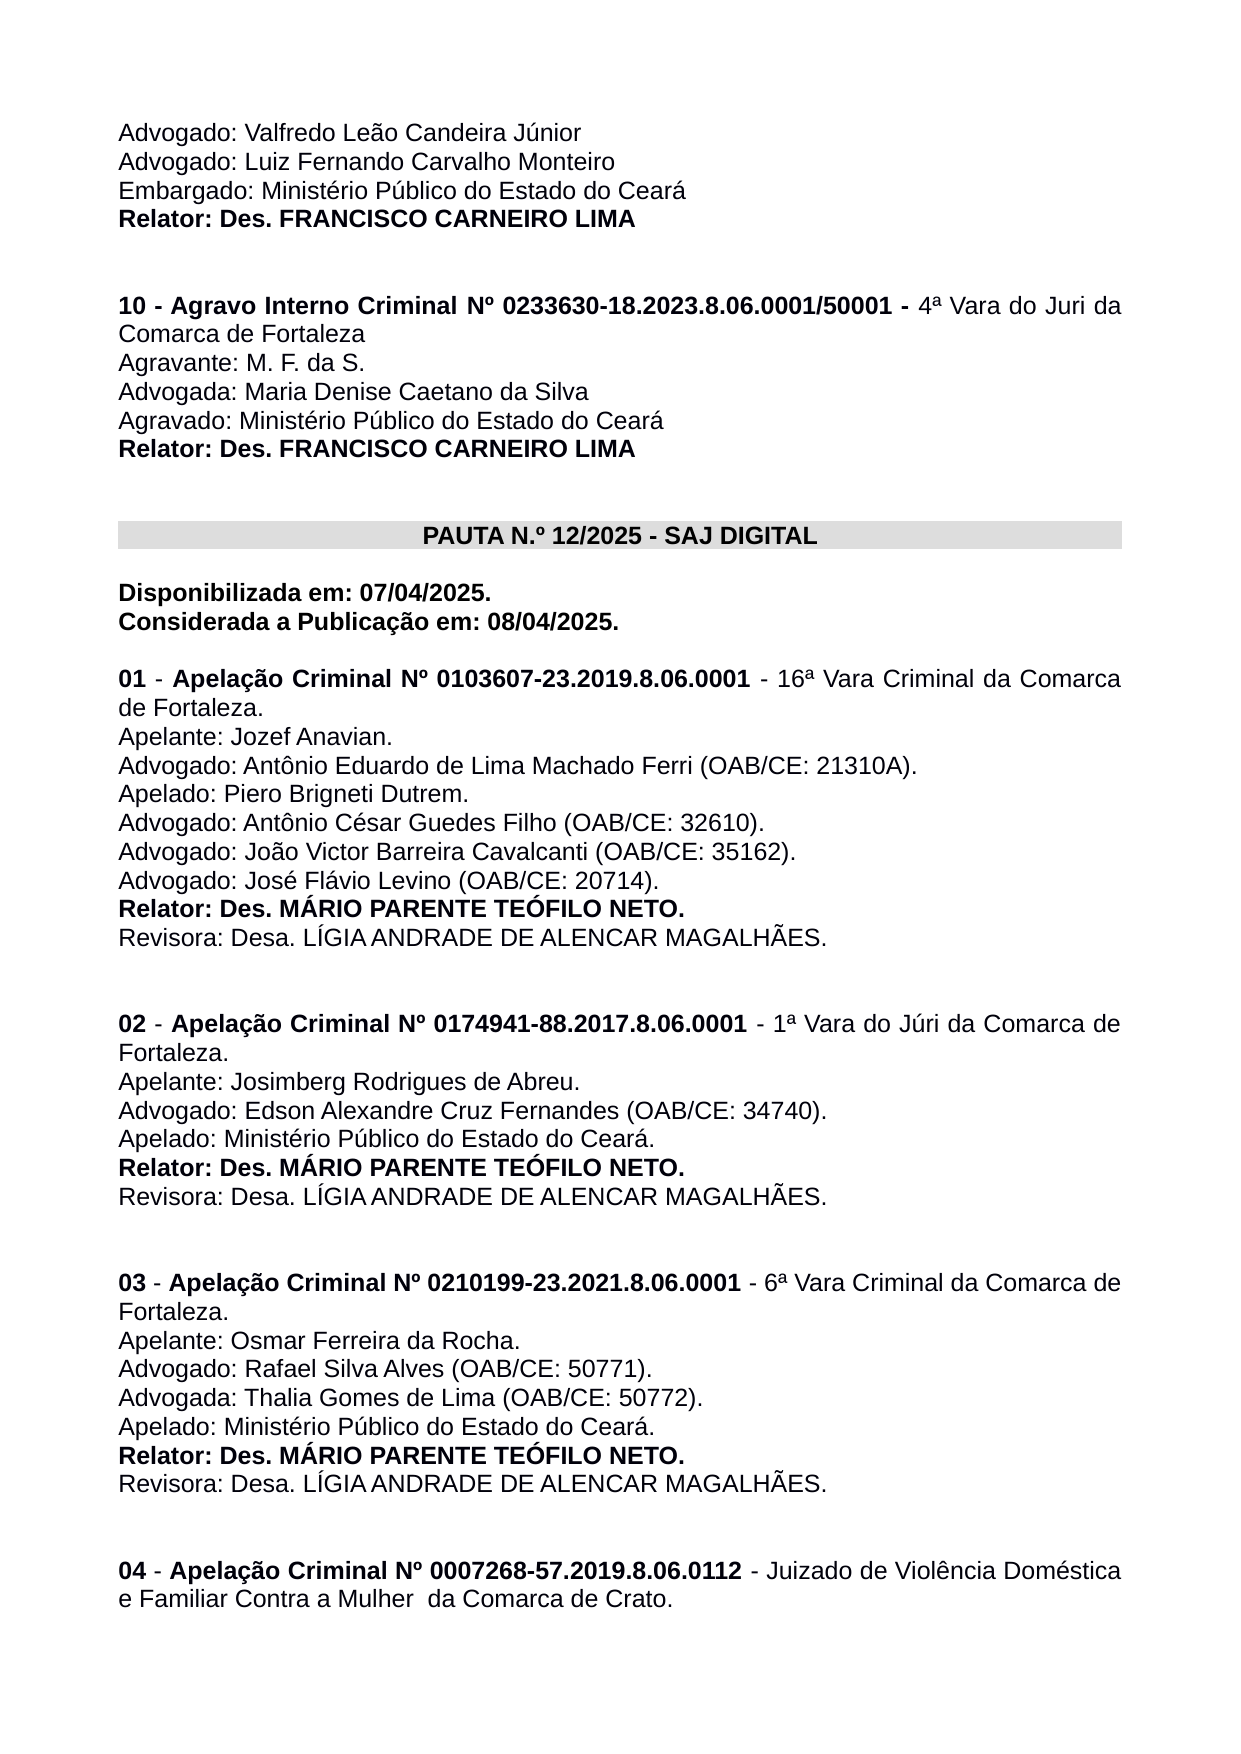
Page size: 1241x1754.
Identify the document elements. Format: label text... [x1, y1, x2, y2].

text Relator: Des. MÁRIO PARENTE TEÓFILO NETO. [118, 1441, 1122, 1469]
text Relator: Des. MÁRIO PARENTE TEÓFILO NETO. [118, 1153, 1122, 1182]
text Revisora: Desa. LÍGIA ANDRADE DE ALENCAR MAGALHÃES. [118, 923, 1122, 952]
text Revisora: Desa. LÍGIA ANDRADE DE ALENCAR MAGALHÃES. [118, 1182, 1122, 1211]
text Advogado: Edson Alexandre Cruz Fernandes (OAB/CE: 34740). [118, 1096, 1122, 1124]
text Apelado: Ministério Público do Estado do Ceará. [118, 1124, 1122, 1153]
text Revisora: Desa. LÍGIA ANDRADE DE ALENCAR MAGALHÃES. [118, 1469, 1122, 1498]
text Relator: Des. FRANCISCO CARNEIRO LIMA [118, 204, 1122, 233]
text 03 - Apelação Criminal Nº 0210199-23.2021.8.06.0001 - 6ª Vara Criminal da Comarca de Fortaleza. [118, 1268, 1122, 1326]
text Advogado: Luiz Fernando Carvalho Monteiro [118, 147, 1122, 176]
text Apelado: Piero Brigneti Dutrem. [118, 779, 1122, 808]
text Disponibilizada em: 07/04/2025. [118, 578, 1122, 607]
text Advogada: Thalia Gomes de Lima (OAB/CE: 50772). [118, 1383, 1122, 1412]
text Apelado: Ministério Público do Estado do Ceará. [118, 1412, 1122, 1441]
text Advogado: Valfredo Leão Candeira Júnior [118, 118, 1122, 147]
text PAUTA N.º 12/2025 - SAJ DIGITAL [118, 521, 1122, 549]
text 01 - Apelação Criminal Nº 0103607-23.2019.8.06.0001 - 16ª Vara Criminal da Comarca de Fortaleza. [118, 664, 1122, 722]
text Apelante: Jozef Anavian. [118, 722, 1122, 751]
text Agravante: M. F. da S. [118, 348, 1122, 377]
text Considerada a Publicação em: 08/04/2025. [118, 607, 1122, 636]
text Advogado: Antônio César Guedes Filho (OAB/CE: 32610). [118, 808, 1122, 837]
text 10 - Agravo Interno Criminal Nº 0233630-18.2023.8.06.0001/50001 - 4ª Vara do Juri da Comarca de Fortaleza [118, 291, 1122, 348]
text Apelante: Josimberg Rodrigues de Abreu. [118, 1067, 1122, 1096]
text Advogado: Rafael Silva Alves (OAB/CE: 50771). [118, 1354, 1122, 1383]
text Agravado: Ministério Público do Estado do Ceará [118, 406, 1122, 434]
text Advogada: Maria Denise Caetano da Silva [118, 377, 1122, 406]
text Relator: Des. MÁRIO PARENTE TEÓFILO NETO. [118, 894, 1122, 923]
text Advogado: José Flávio Levino (OAB/CE: 20714). [118, 866, 1122, 894]
text 04 - Apelação Criminal Nº 0007268-57.2019.8.06.0112 - Juizado de Violência Doméstica e Familiar Contra a Mulher da Comarca de Crato. [118, 1556, 1122, 1613]
text Embargado: Ministério Público do Estado do Ceará [118, 176, 1122, 204]
text Advogado: João Victor Barreira Cavalcanti (OAB/CE: 35162). [118, 837, 1122, 866]
text Apelante: Osmar Ferreira da Rocha. [118, 1326, 1122, 1354]
text 02 - Apelação Criminal Nº 0174941-88.2017.8.06.0001 - 1ª Vara do Júri da Comarca de Fortaleza. [118, 1009, 1122, 1067]
text Advogado: Antônio Eduardo de Lima Machado Ferri (OAB/CE: 21310A). [118, 751, 1122, 779]
text Relator: Des. FRANCISCO CARNEIRO LIMA [118, 434, 1122, 463]
